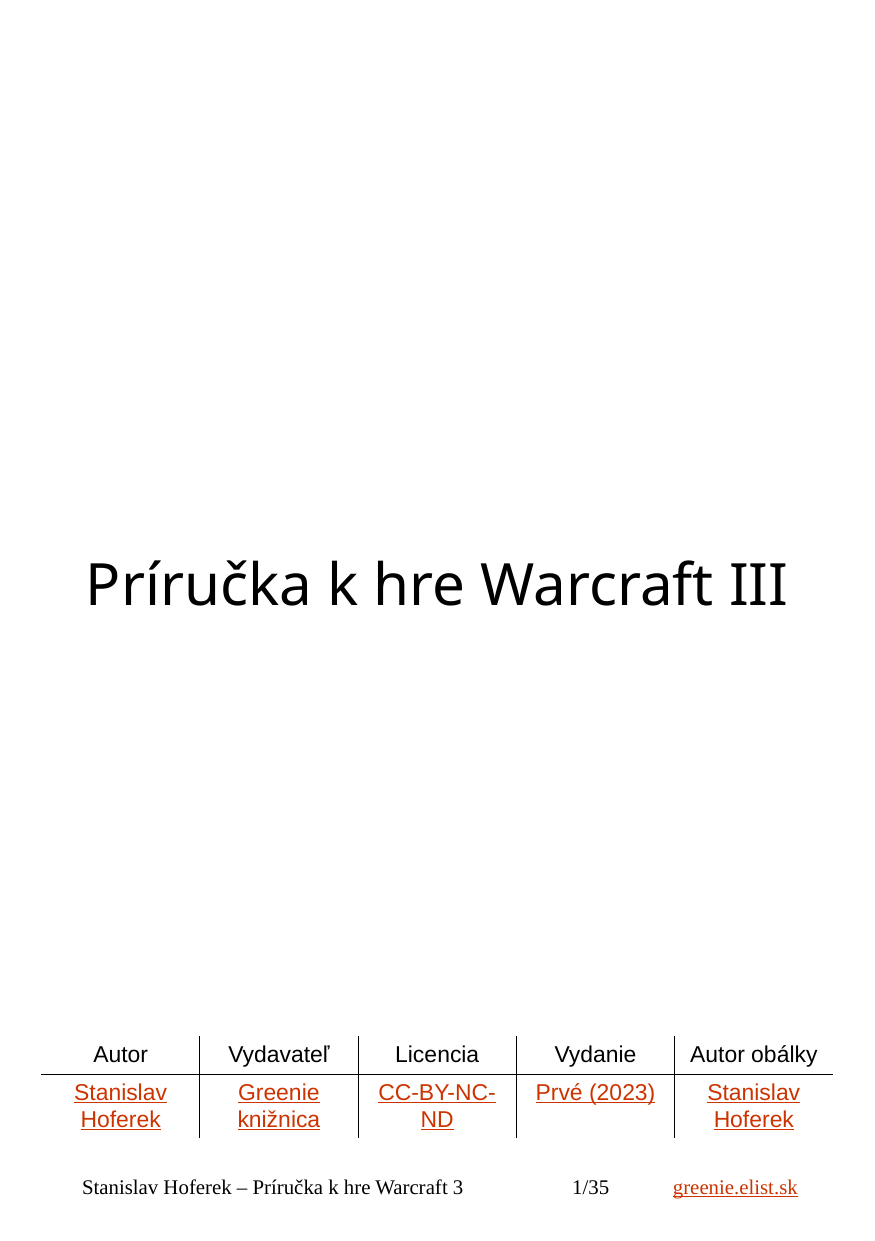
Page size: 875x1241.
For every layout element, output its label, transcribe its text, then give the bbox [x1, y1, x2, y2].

table_cell Greenie knižnica [200, 1075, 358, 1138]
table_cell Prvé (2023) [517, 1075, 674, 1138]
table_header Licencia [359, 1036, 516, 1073]
table_header Autor [41, 1036, 199, 1073]
table_header Vydanie [517, 1036, 674, 1073]
table_cell Stanislav Hoferek [41, 1075, 199, 1138]
table_header Vydavateľ [200, 1036, 358, 1073]
table_cell CC-BY-NC-ND [359, 1075, 516, 1138]
subtitle Príručka k hre Warcraft III [41, 514, 833, 652]
table_header Autor obálky [675, 1036, 833, 1073]
table_cell Stanislav Hoferek [675, 1075, 833, 1138]
